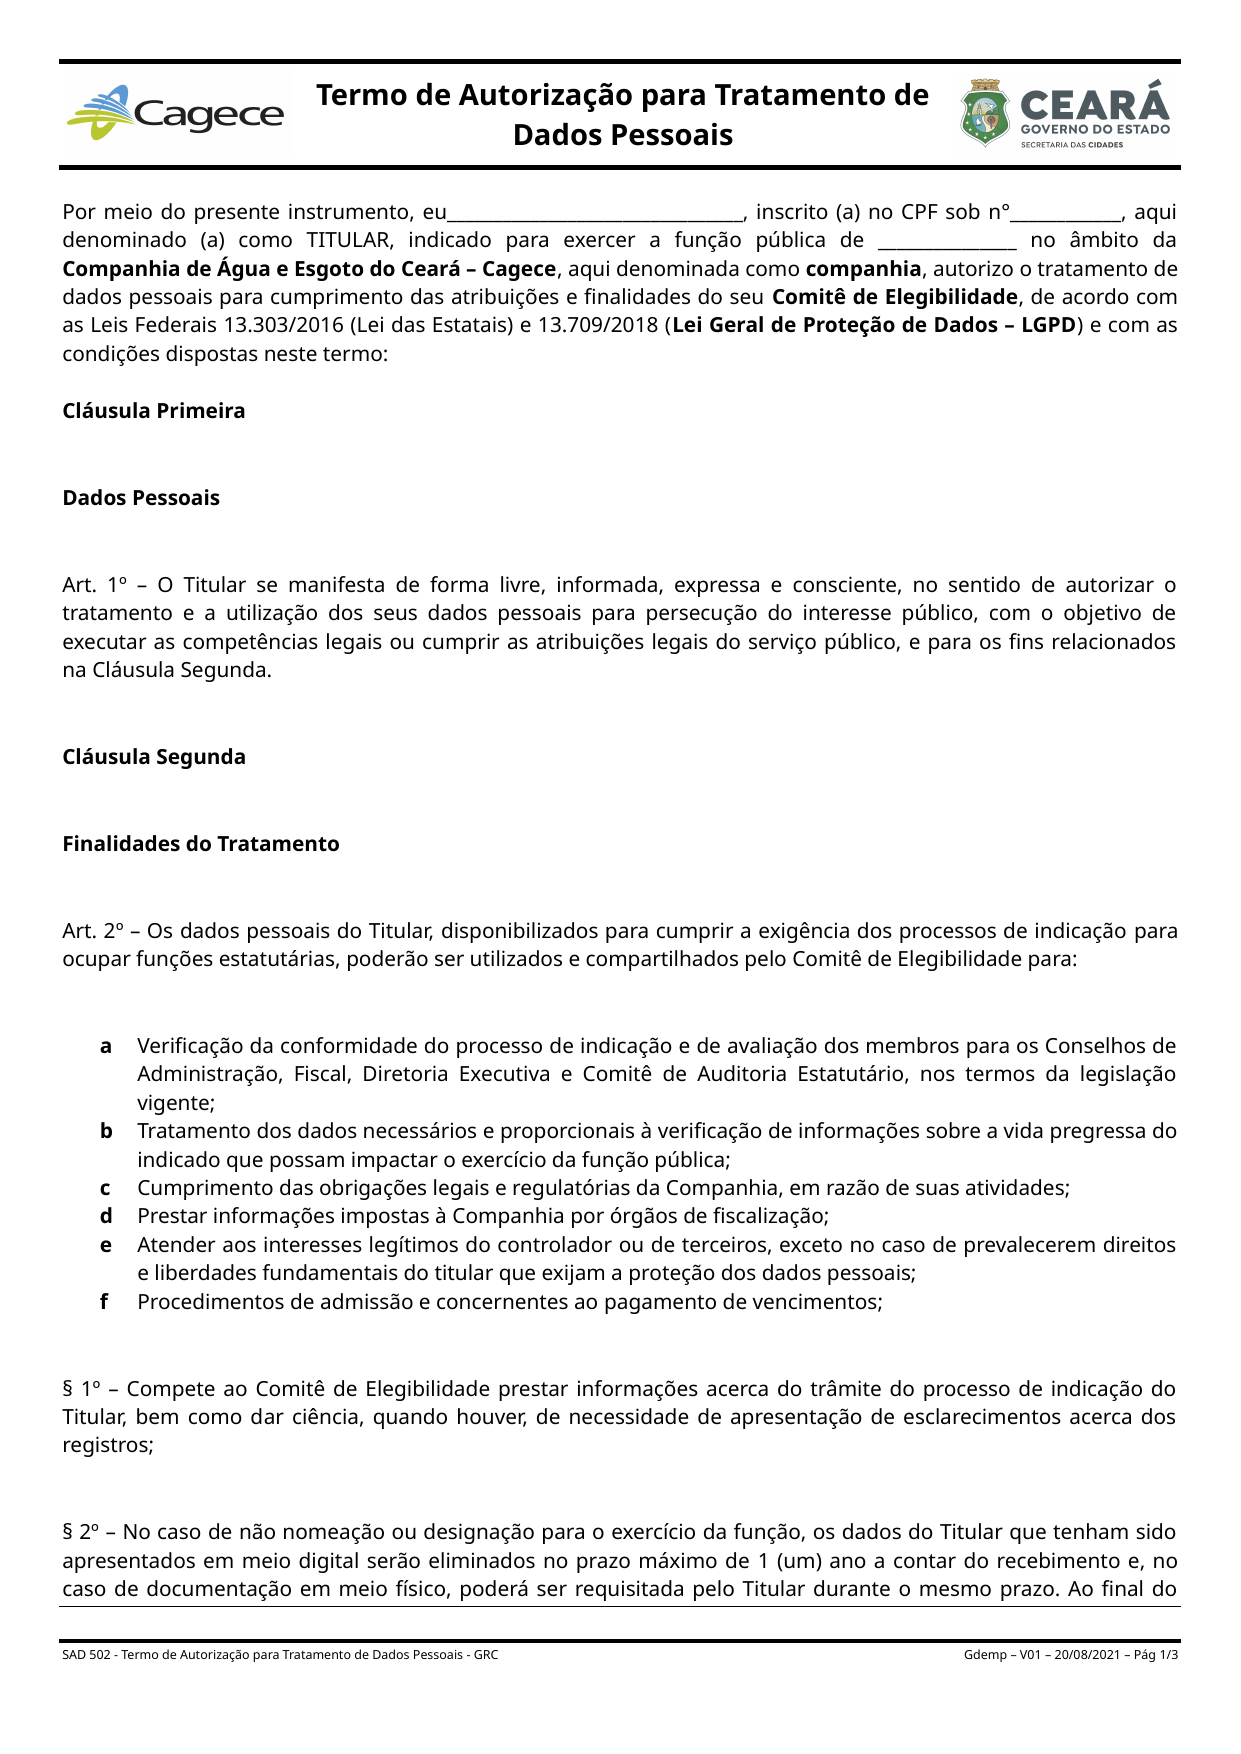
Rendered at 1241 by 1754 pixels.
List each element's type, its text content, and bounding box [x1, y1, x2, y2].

picture [953, 77, 1177, 156]
picture [65, 68, 293, 158]
table_header Por meio do presente instrumento, eu________________________________, inscrito (a) no CPF sob n°____________, aqui denominado (a) como TITULAR, indicado para exercer a função pública de _______________ no âmbito da Companhia de Água e Esgoto do Ceará – Cagece, aqui denominada como companhia, autorizo o tratamento de dados pessoais para cumprimento das atribuições e finalidades do seu Comitê de Elegibilidade, de acordo com as Leis Federais 13.303/2016 (Lei das Estatais) e 13.709/2018 (Lei Geral de Proteção de Dados – LGPD) e com as condições dispostas neste termo: Cláusula Primeira Dados Pessoais Art. 1º – O Titular se manifesta de forma livre, informada, expressa e consciente, no sentido de autorizar o tratamento e a utilização dos seus dados pessoais para persecução do interesse público, com o objetivo de executar as competências legais ou cumprir as atribuições legais do serviço público, e para os fins relacionados na Cláusula Segunda. Cláusula Segunda Finalidades do Tratamento Art. 2º – Os dados pessoais do Titular, disponibilizados para cumprir a exigência dos processos de indicação para ocupar funções estatutárias, poderão ser utilizados e compartilhados pelo Comitê de Elegibilidade para: Verificação da conformidade do processo de indicação e de avaliação dos membros para os Conselhos de Administração, Fiscal, Diretoria Executiva e Comitê de Auditoria Estatutário, nos termos da legislação vigente; Tratamento dos dados necessários e proporcionais à verificação de informações sobre a vida pregressa do indicado que possam impactar o exercício da função pública; Cumprimento das obrigações legais e regulatórias da Companhia, em razão de suas atividades; Prestar informações impostas à Companhia por órgãos de fiscalização; Atender aos interesses legítimos do controlador ou de terceiros, exceto no caso de prevalecerem direitos e liberdades fundamentais do titular que exijam a proteção dos dados pessoais; Procedimentos de admissão e concernentes ao pagamento de vencimentos; § 1º – Compete ao Comitê de Elegibilidade prestar informações acerca do trâmite do processo de indicação do Titular, bem como dar ciência, quando houver, de necessidade de apresentação de esclarecimentos acerca dos registros; § 2º – No caso de não nomeação ou designação para o exercício da função, os dados do Titular que tenham sido apresentados em meio digital serão eliminados no prazo máximo de 1 (um) ano a contar do recebimento e, no caso de documentação em meio físico, poderá ser requisitada pelo Titular durante o mesmo prazo. Ao final do [59, 170, 1181, 1606]
